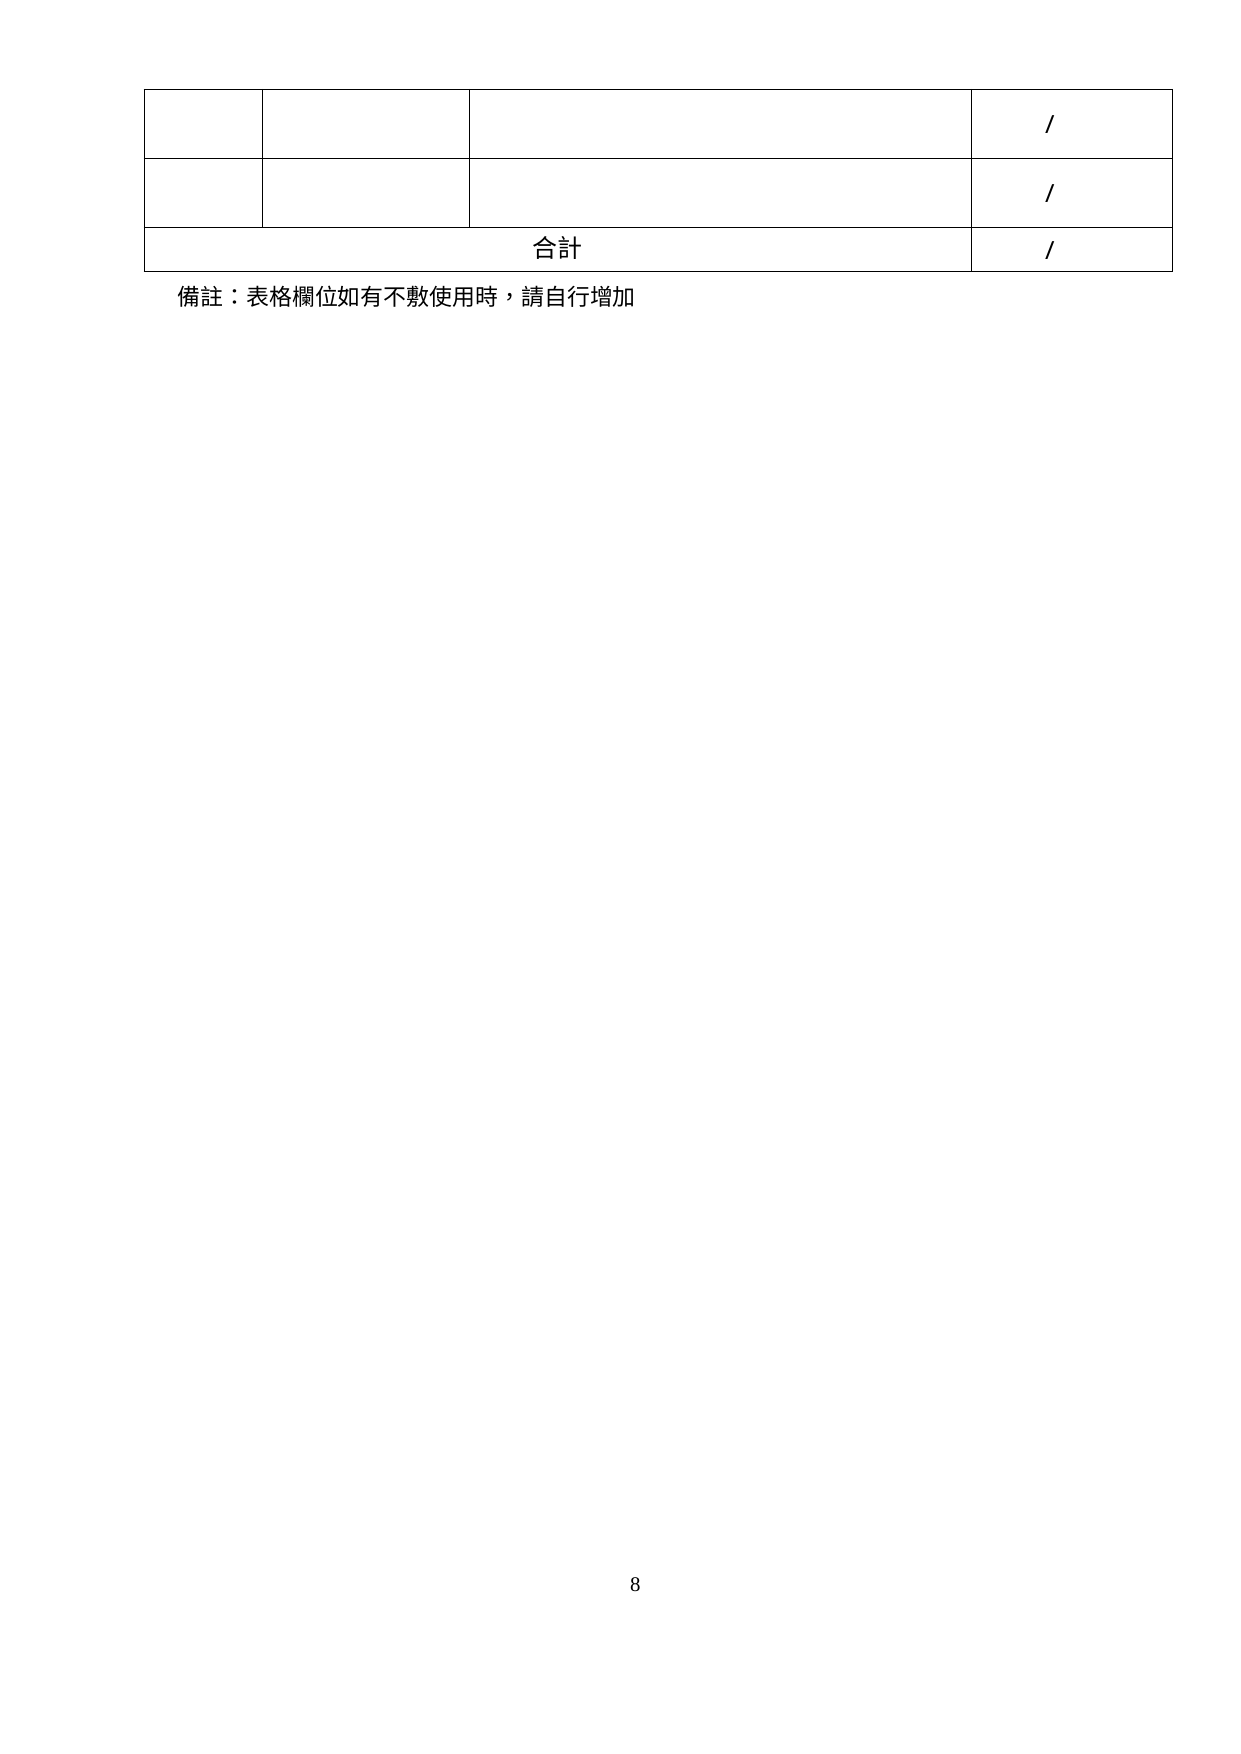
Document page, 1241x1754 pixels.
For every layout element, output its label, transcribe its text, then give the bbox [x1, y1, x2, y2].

table_cell / [972, 228, 1172, 271]
table_cell / [972, 90, 1172, 158]
text 備註：表格欄位如有不敷使用時，請自行增加 [177, 272, 1092, 314]
table_cell [470, 159, 971, 227]
table_cell [263, 90, 469, 158]
table_cell [263, 159, 469, 227]
table_cell / [972, 159, 1172, 227]
table_cell [145, 90, 262, 158]
table_cell [145, 159, 262, 227]
table_cell 合計 [145, 228, 971, 271]
table_cell [470, 90, 971, 158]
